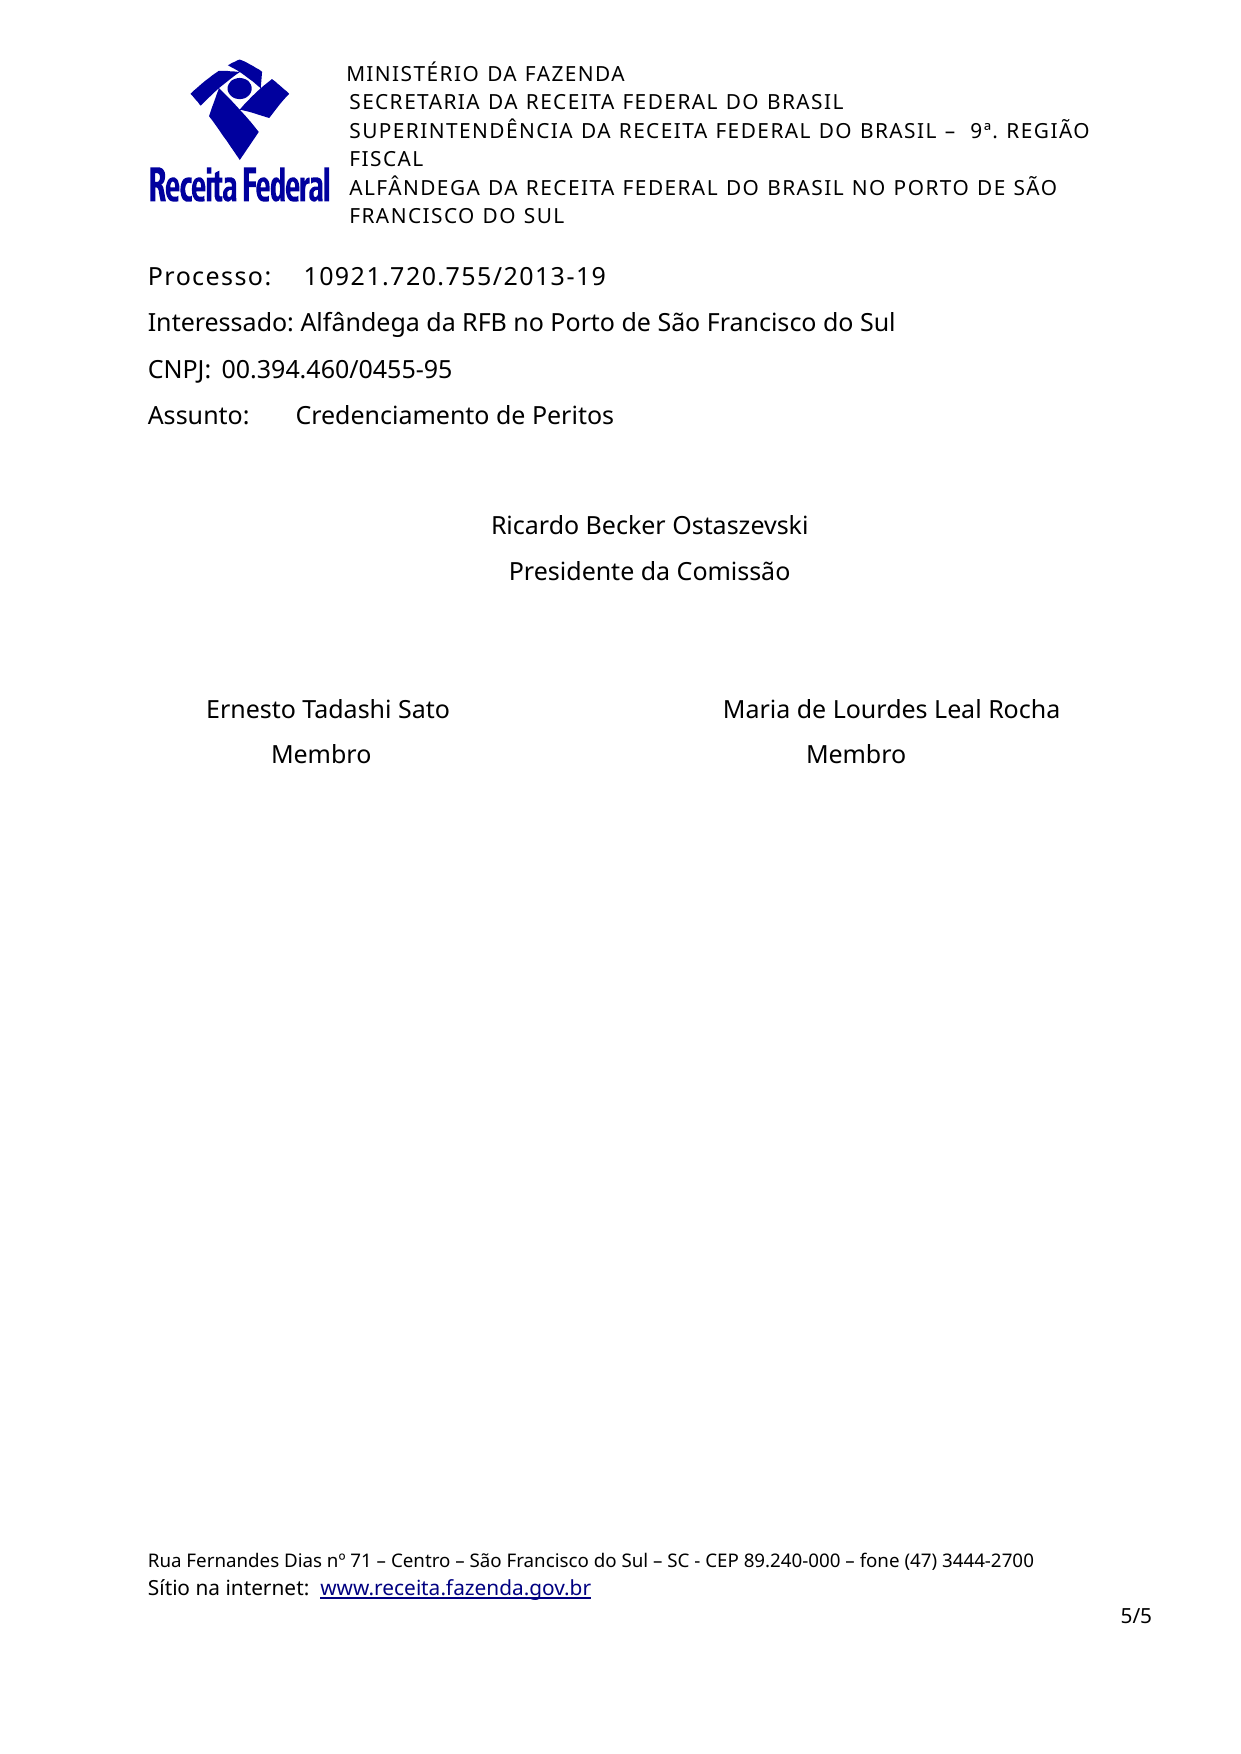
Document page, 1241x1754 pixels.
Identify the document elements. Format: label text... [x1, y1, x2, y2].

text Presidente da Comissão [148, 554, 1152, 588]
text Ernesto Tadashi Sato Maria de Lourdes Leal Rocha [148, 691, 1152, 725]
text Membro Membro [148, 737, 1152, 771]
text Ricardo Becker Ostaszevski [148, 508, 1152, 542]
